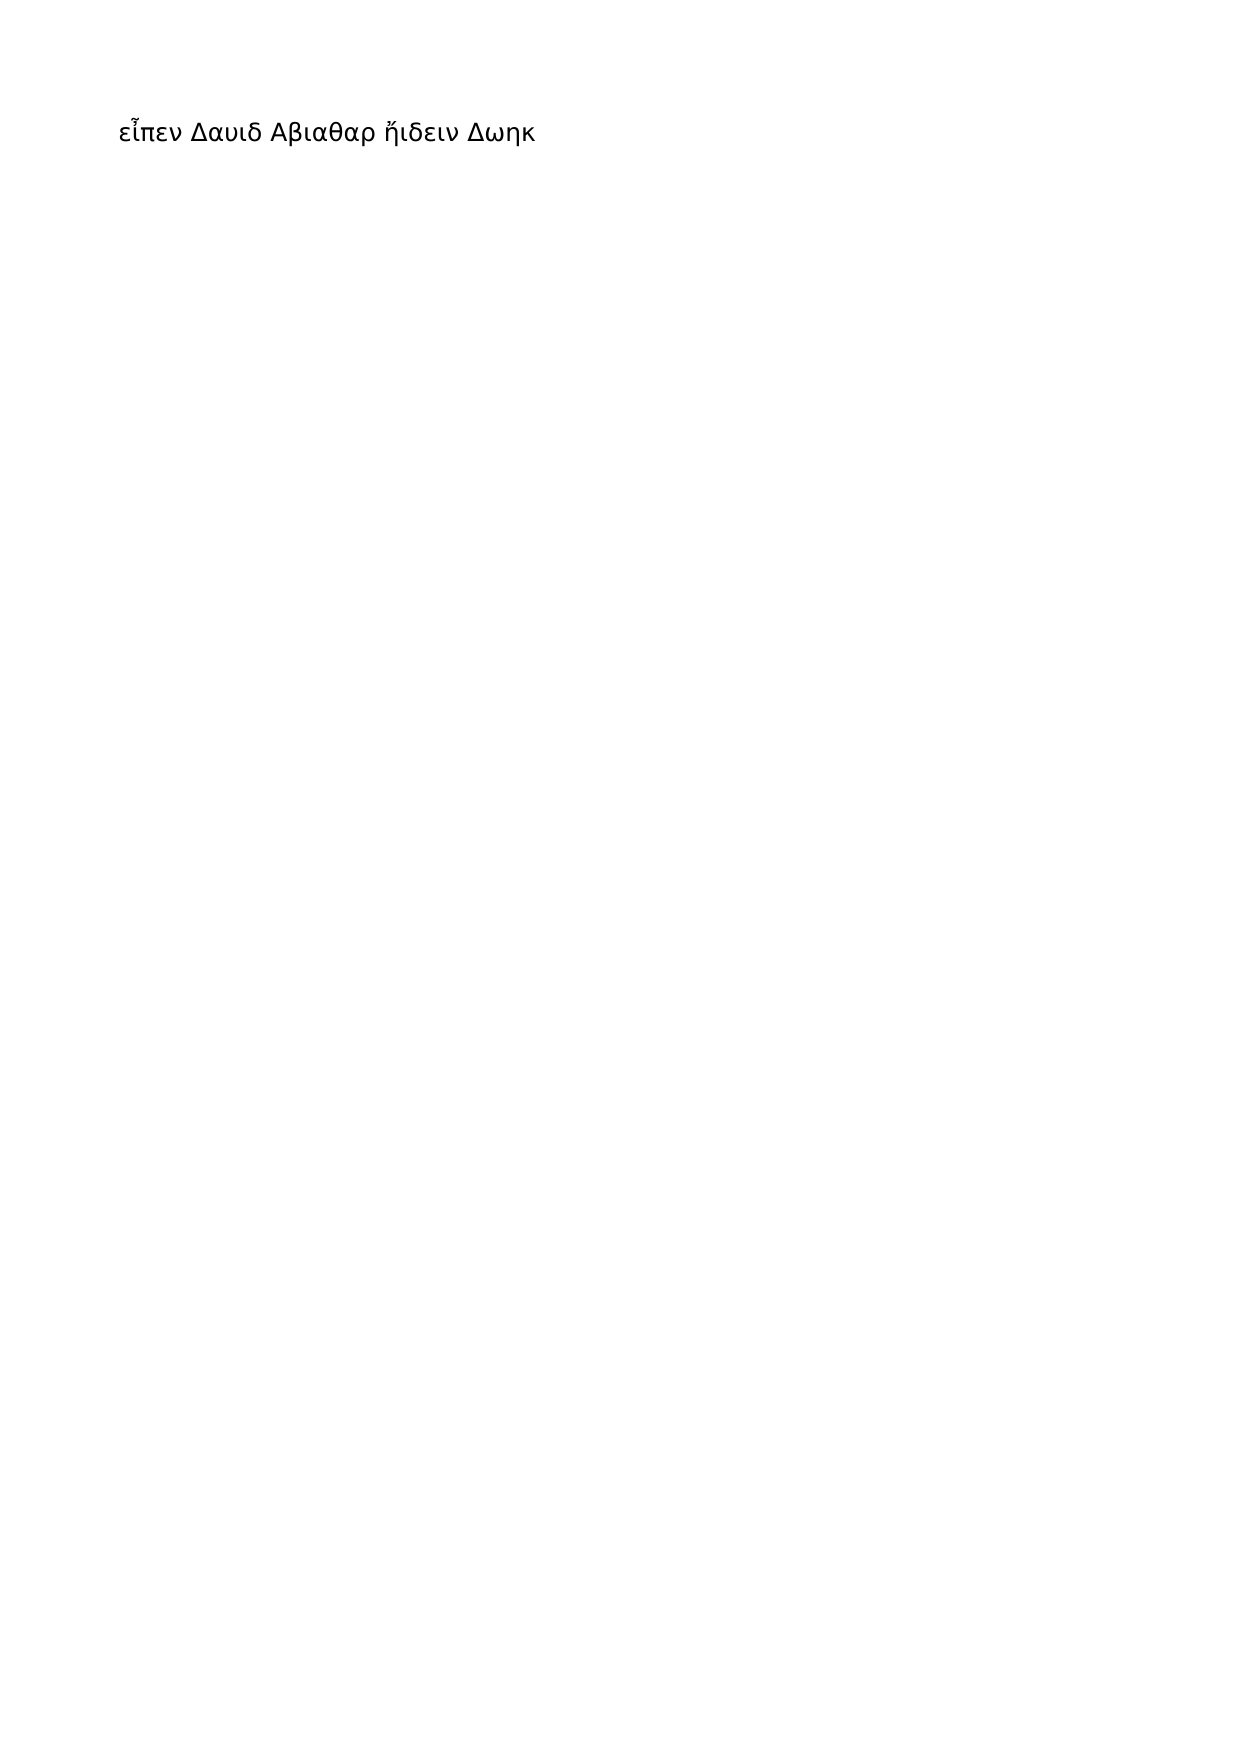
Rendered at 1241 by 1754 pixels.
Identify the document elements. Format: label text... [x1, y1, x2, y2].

text εἶπεν Δαυιδ Αβιαθαρ ἤιδειν Δωηκ [118, 118, 1122, 147]
